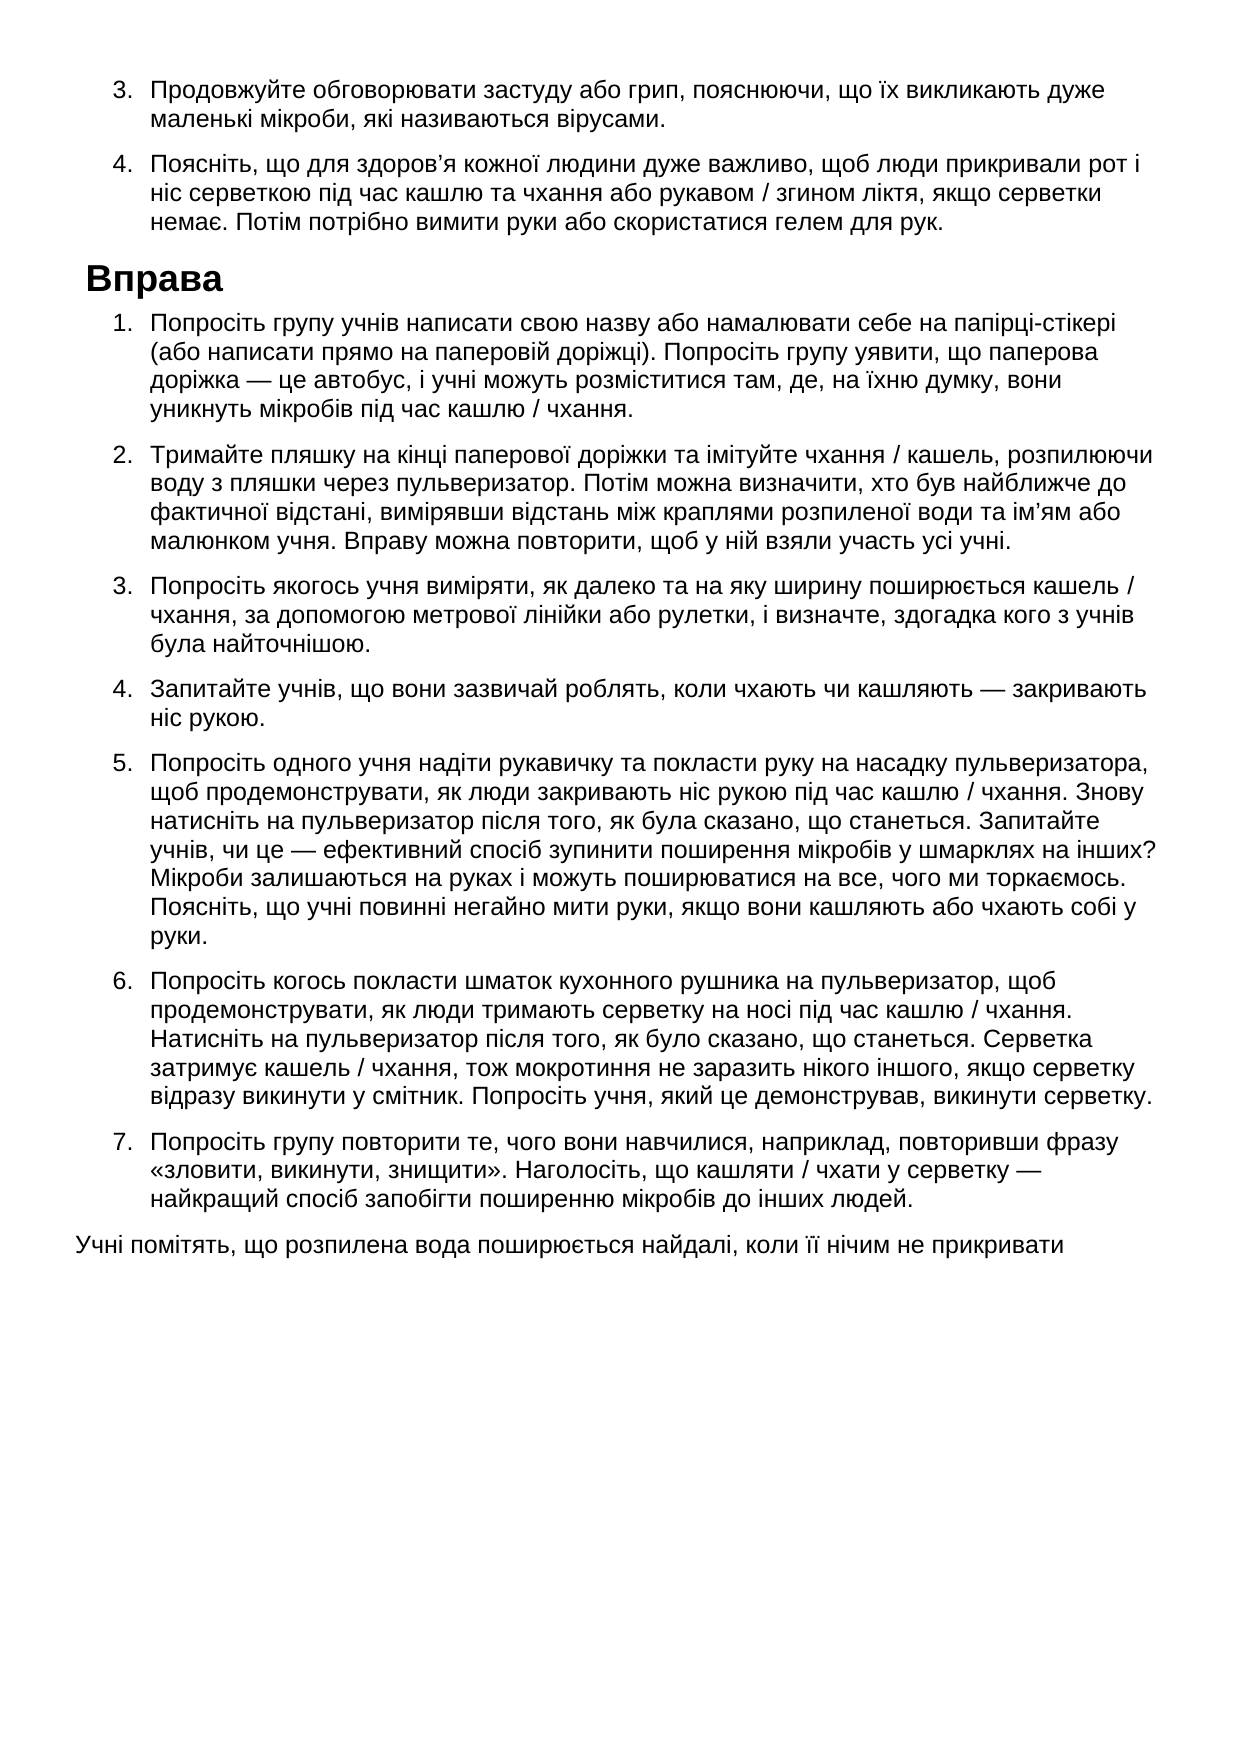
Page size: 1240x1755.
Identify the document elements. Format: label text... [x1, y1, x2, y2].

list Попросіть групу учнів написати свою назву або намалювати себе на папірці-стікері (або написати прямо на паперовій доріжці). Попросіть групу уявити, що паперова доріжка — це автобус, і учні можуть розміститися там, де, на їхню думку, вони уникнуть мікробів під час кашлю / чхання. [112, 308, 1164, 423]
list Попросіть одного учня надіти рукавичку та покласти руку на насадку пульверизатора, щоб продемонструвати, як люди закривають ніс рукою під час кашлю / чхання. Знову натисніть на пульверизатор після того, як була сказано, що станеться. Запитайте учнів, чи це — ефективний спосіб зупинити поширення мікробів у шмарклях на інших? Мікроби залишаються на руках і можуть поширюватися на все, чого ми торкаємось. Поясніть, що учні повинні негайно мити руки, якщо вони кашляють або чхають собі у руки. [112, 748, 1164, 949]
list Попросіть групу повторити те, чого вони навчилися, наприклад, повторивши фразу «зловити, викинути, знищити». Наголосіть, що кашляти / чхати у серветку — найкращий спосіб запобігти поширенню мікробів до інших людей. [112, 1127, 1164, 1213]
text Учні помітять, що розпилена вода поширюється найдалі, коли її нічим не прикривати [75, 1229, 1164, 1258]
list Запитайте учнів, що вони зазвичай роблять, коли чхають чи кашляють — закривають ніс рукою. [112, 674, 1164, 732]
list Тримайте пляшку на кінці паперової доріжки та імітуйте чхання / кашель, розпилюючи воду з пляшки через пульверизатор. Потім можна визначити, хто був найближче до фактичної відстані, вимірявши відстань між краплями розпиленої води та ім’ям або малюнком учня. Вправу можна повторити, щоб у ній взяли участь усі учні. [112, 439, 1164, 554]
list Попросіть когось покласти шматок кухонного рушника на пульверизатор, щоб продемонструвати, як люди тримають серветку на носі під час кашлю / чхання. Натисніть на пульверизатор після того, як було сказано, що станеться. Серветка затримує кашель / чхання, тож мокротиння не заразить нікого іншого, якщо серветку відразу викинути у смітник. Попросіть учня, який це демонстрував, викинути серветку. [112, 966, 1164, 1110]
list Продовжуйте обговорювати застуду або грип, пояснюючи, що їх викликають дуже маленькі мікроби, які називаються вірусами. [112, 75, 1164, 132]
subtitle Вправа [75, 256, 1164, 299]
list Поясніть, що для здоров’я кожної людини дуже важливо, щоб люди прикривали рот і ніс серветкою під час кашлю та чхання або рукавом / згином ліктя, якщо серветки немає. Потім потрібно вимити руки або скористатися гелем для рук. [112, 149, 1164, 235]
list Попросіть якогось учня виміряти, як далеко та на яку ширину поширюється кашель / чхання, за допомогою метрової лінійки або рулетки, і визначте, здогадка кого з учнів була найточнішою. [112, 571, 1164, 657]
